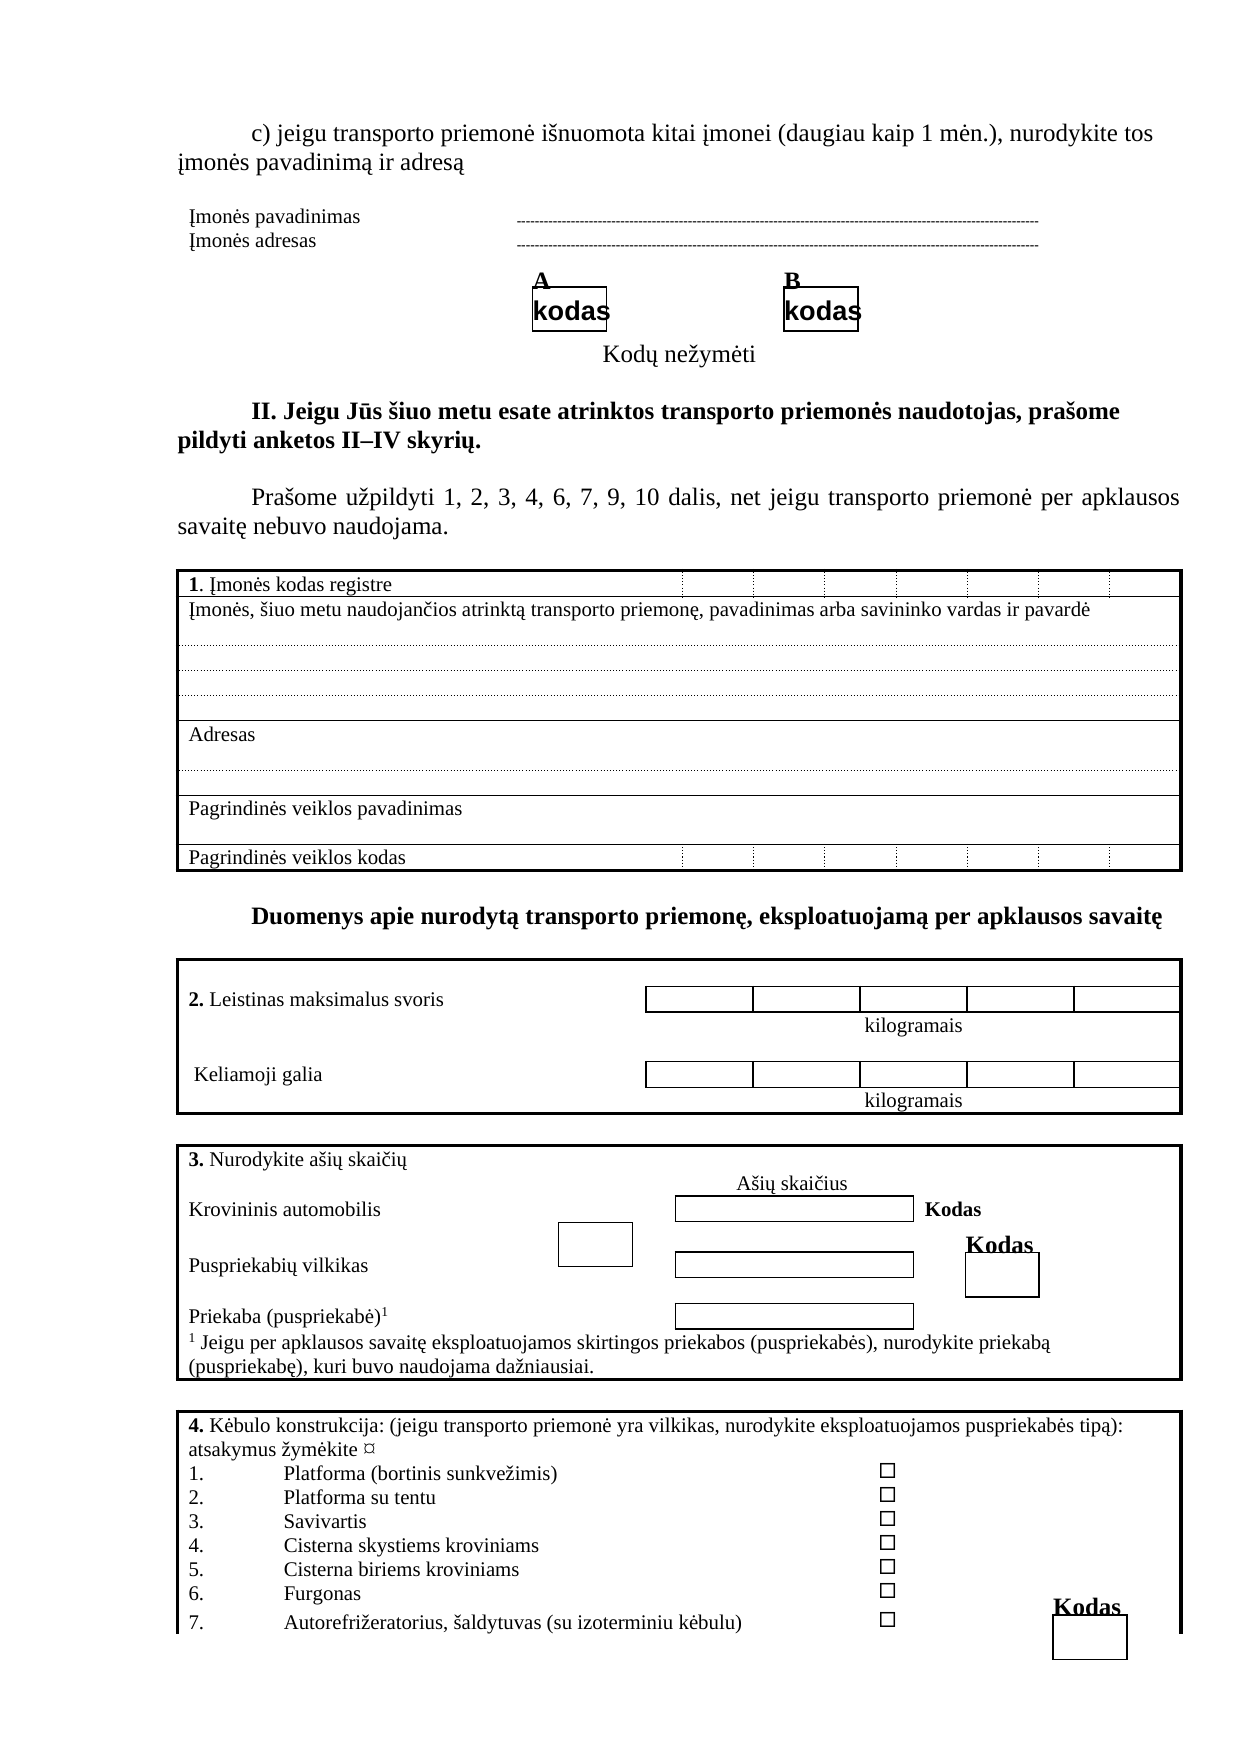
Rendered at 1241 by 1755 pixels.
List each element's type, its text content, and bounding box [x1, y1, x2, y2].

table_cell [1003, 1171, 1179, 1195]
table_cell [967, 845, 1038, 869]
table_cell [824, 1197, 913, 1221]
table_cell [1120, 1610, 1179, 1634]
table_header 1. Įmonės kodas registre [179, 572, 682, 596]
table_header [179, 961, 1179, 986]
table_cell [179, 645, 1179, 670]
table_cell [646, 1037, 1179, 1061]
table_cell Įmonės adresas [177, 229, 505, 252]
table_cell  [867, 1581, 986, 1610]
table_cell  [867, 1610, 986, 1634]
text Prašome užpildyti 1, 2, 3, 4, 6, 7, 9, 10 dalis, net jeigu transporto priemonė per apklausos savaitę nebuvo naudojama. [177, 482, 1181, 540]
table_cell [861, 1062, 966, 1086]
table_cell Adresas [179, 721, 1179, 746]
table_cell [986, 1610, 1056, 1634]
table_cell Įmonės, šiuo metu naudojančios atrinktą transporto priemonę, pavadinimas arba savininko vardas ir pavardė [179, 597, 1179, 621]
table_cell [986, 1557, 1179, 1581]
table_header [896, 572, 967, 596]
table_cell Pagrindinės veiklos pavadinimas [179, 796, 1179, 820]
text Duomenys apie nurodytą transporto priemonę, eksploatuojamą per apklausos savaitę [177, 901, 1181, 929]
table_cell Platforma su tentu [272, 1485, 867, 1509]
table_cell Platforma (bortinis sunkvežimis) [272, 1461, 867, 1485]
table_cell Cisterna skystiems kroviniams [272, 1533, 867, 1557]
text Kodų nežymėti [177, 339, 1181, 367]
text II. Jeigu Jūs šiuo metu esate atrinktos transporto priemonės naudotojas, prašome pildyti anketos II–IV skyrių. [177, 396, 1181, 454]
table_cell [825, 845, 896, 869]
table_cell 2. [179, 1485, 272, 1509]
table_cell [968, 1062, 1073, 1086]
table_cell [1110, 845, 1179, 869]
table_cell [1092, 1251, 1179, 1277]
table_cell [1032, 1251, 1092, 1277]
table_cell [179, 820, 1179, 844]
table_header [967, 572, 1038, 596]
table_cell [754, 1062, 859, 1086]
table_header Įmonės pavadinimas [177, 204, 505, 228]
table_cell Kodas [914, 1195, 1179, 1221]
table_cell [179, 670, 1179, 695]
table_header [754, 572, 825, 596]
table_cell [1092, 1277, 1179, 1302]
table_cell 2. Leistinas maksimalus svoris [179, 986, 646, 1037]
table_cell [914, 1251, 968, 1277]
table_cell Pagrindinės veiklos kodas [179, 845, 682, 869]
table_cell [1075, 987, 1179, 1011]
table_cell [1039, 845, 1110, 869]
table_cell Ašių skaičius [586, 1171, 1003, 1195]
table_header [1110, 572, 1179, 596]
table_cell 5. [179, 1557, 272, 1581]
table_cell [646, 1221, 824, 1251]
table_cell 4. [179, 1533, 272, 1557]
table_cell Autorefrižeratorius, šaldytuvas (su izoterminiu kėbulu) [272, 1610, 867, 1634]
table_cell kilogramais [646, 1013, 1179, 1037]
table_cell [896, 845, 967, 869]
table_cell [824, 1222, 913, 1251]
table_cell [824, 1253, 913, 1277]
table_cell [179, 621, 1179, 645]
table_cell Krovininis automobilis [179, 1195, 675, 1221]
table_cell kilogramais [646, 1088, 1179, 1112]
table_cell  [867, 1557, 986, 1581]
table_cell [754, 987, 859, 1011]
table_header 4. Kėbulo konstrukcija: (jeigu transporto priemonė yra vilkikas, nurodykite eksploatuojamos puspriekabės tipą): atsakymus žymėkite  [179, 1413, 1179, 1461]
table_cell  [867, 1461, 986, 1485]
table_cell 3. [179, 1509, 272, 1533]
table_cell [676, 1197, 824, 1221]
table_cell [179, 1221, 646, 1251]
table_header 3. Nurodykite ašių skaičių [179, 1147, 1179, 1171]
table_cell [179, 1037, 646, 1061]
table_cell Cisterna biriems kroviniams [272, 1557, 867, 1581]
table_cell [676, 1253, 824, 1277]
table_cell [1092, 1221, 1179, 1251]
table_cell [179, 1171, 586, 1195]
table_cell 7. [179, 1610, 272, 1634]
table_cell [676, 1304, 824, 1328]
table_cell [914, 1303, 1179, 1328]
table_cell  [867, 1533, 986, 1557]
table_cell Keliamoji galia [179, 1061, 645, 1086]
table_cell [754, 845, 825, 869]
table_cell [986, 1461, 1179, 1485]
table_cell [824, 1304, 913, 1328]
text c) jeigu transporto priemonė išnuomota kitai įmonei (daugiau kaip 1 mėn.), nurodykite tos įmonės pavadinimą ir adresą [177, 118, 1181, 176]
table_cell [986, 1581, 1179, 1610]
table_cell [913, 1277, 1092, 1302]
table_cell -------------------------------------------------------------------------------------------------------------------- [505, 229, 1181, 252]
table_cell [682, 845, 753, 869]
table_cell [647, 1062, 752, 1086]
table_cell  [867, 1485, 986, 1509]
table_cell [179, 1277, 646, 1302]
table_cell 1 Jeigu per apklausos savaitę eksploatuojamos skirtingos priekabos (puspriekabės), nurodykite priekabą (puspriekabę), kuri buvo naudojama dažniausiai. [179, 1328, 1179, 1378]
table_cell [647, 987, 752, 1011]
table_cell [179, 1086, 646, 1112]
table_cell [646, 1277, 824, 1302]
table_cell [986, 1509, 1179, 1533]
table_cell [913, 1221, 1092, 1251]
table_cell [986, 1533, 1179, 1557]
table_header [1039, 572, 1110, 596]
table_cell [968, 987, 1073, 1011]
table_cell [179, 695, 1179, 720]
table_cell 1. [179, 1461, 272, 1485]
table_cell Furgonas [272, 1581, 867, 1610]
table_header [682, 572, 753, 596]
table_header [825, 572, 896, 596]
table_cell Savivartis [272, 1509, 867, 1533]
table_cell Priekaba (puspriekabė)1 [179, 1303, 675, 1328]
table_cell puspriekabių vilkikas [179, 1251, 675, 1277]
table_cell [179, 746, 1179, 769]
table_cell [1075, 1062, 1179, 1086]
table_cell [861, 987, 966, 1011]
table_cell [986, 1485, 1179, 1509]
table_cell [824, 1278, 913, 1302]
table_header -------------------------------------------------------------------------------------------------------------------- [505, 204, 1181, 228]
table_cell 6. [179, 1581, 272, 1610]
table_cell  [867, 1509, 986, 1533]
table_cell [179, 770, 1179, 795]
